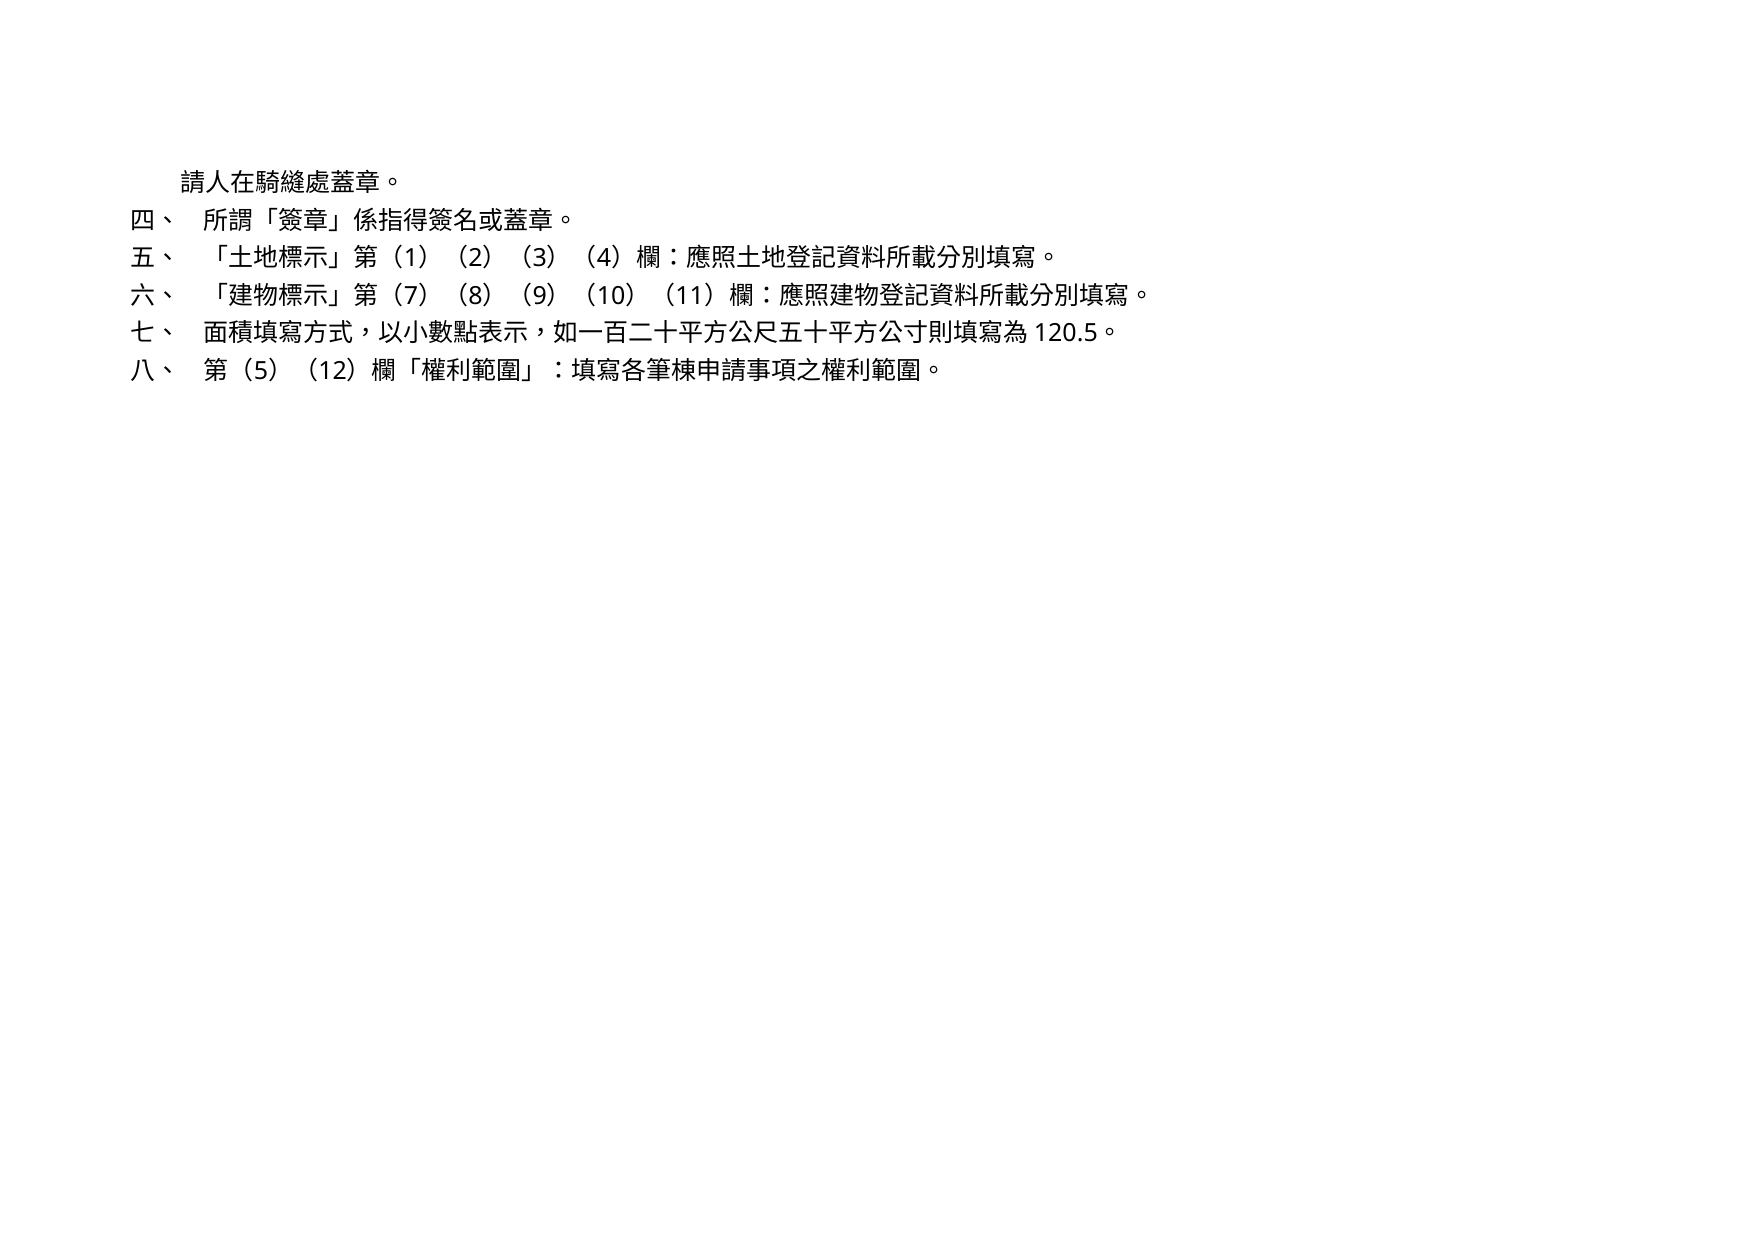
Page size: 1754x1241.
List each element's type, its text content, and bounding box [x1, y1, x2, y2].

list 面積填寫方式，以小數點表示，如一百二十平方公尺五十平方公寸則填寫為120.5。 [130, 312, 1624, 349]
list 「土地標示」第（1）（2）（3）（4）欄：應照土地登記資料所載分別填寫。 [130, 237, 1624, 274]
list 第（5）（12）欄「權利範圍」：填寫各筆棟申請事項之權利範圍。 [130, 349, 1624, 387]
list 請人在騎縫處蓋章。 [130, 162, 1624, 199]
list 所謂「簽章」係指得簽名或蓋章。 [130, 199, 1624, 237]
list 「建物標示」第（7）（8）（9）（10）（11）欄：應照建物登記資料所載分別填寫。 [130, 274, 1624, 312]
